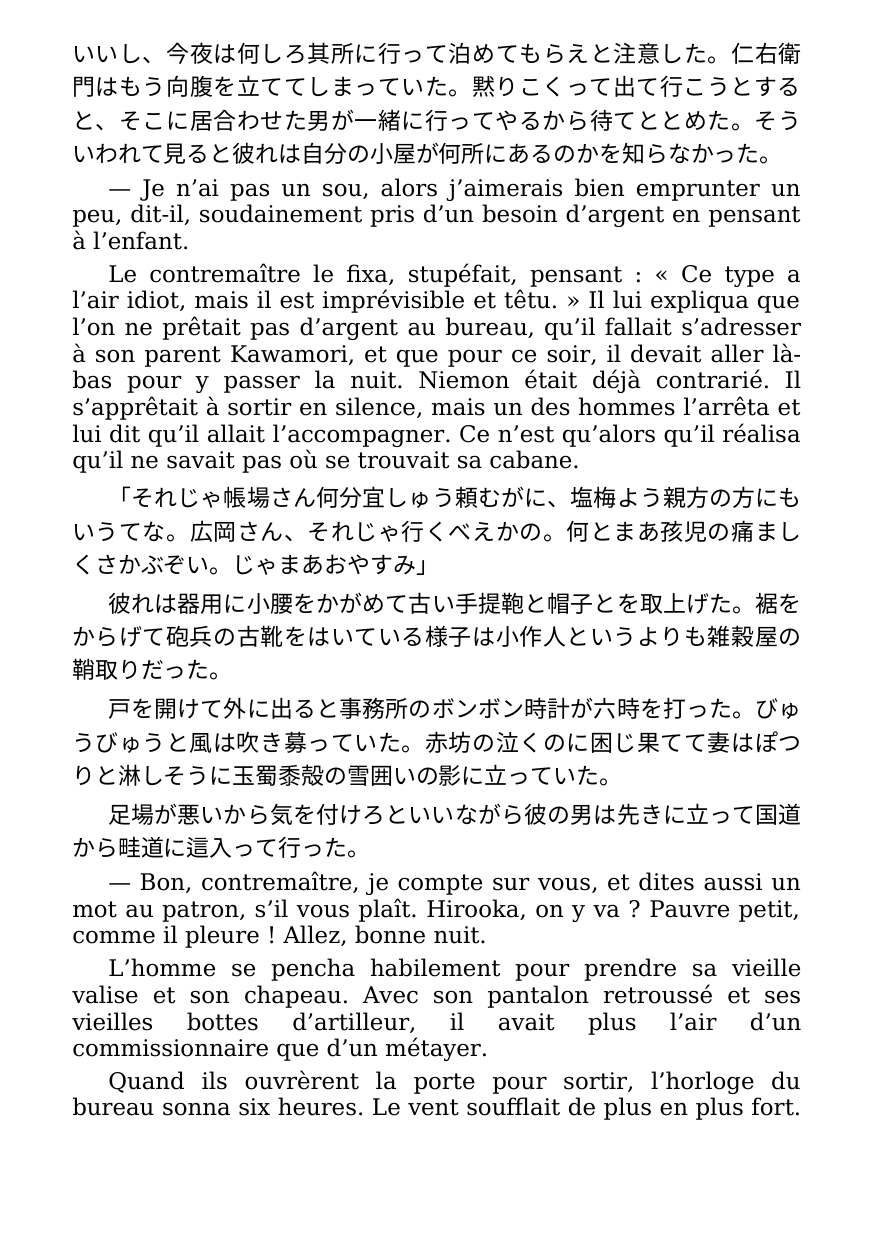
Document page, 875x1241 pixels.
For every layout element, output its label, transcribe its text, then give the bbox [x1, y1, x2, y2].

text L’homme se pencha habilement pour prendre sa vieille valise et son chapeau. Avec son pantalon retroussé et ses vieilles bottes d’artilleur, il avait plus l’air d’un commissionnaire que d’un métayer. [72, 955, 802, 1062]
text 「それじゃ帳場さん何分宜しゅう頼むがに、塩梅よう親方の方にもいうてな。広岡さん、それじゃ行くべえかの。何とまあ孩児の痛ましくさかぶぞい。じゃまあおやすみ」 [72, 480, 802, 580]
text 彼れは器用に小腰をかがめて古い手提鞄と帽子とを取上げた。裾をからげて砲兵の古靴をはいている様子は小作人というよりも雑穀屋の鞘取りだった。 [72, 586, 802, 685]
text Quand ils ouvrèrent la porte pour sortir, l’horloge du bureau sonna six heures. Le vent soufflait de plus en plus fort. [72, 1068, 802, 1121]
text 戸を開けて外に出ると事務所のボンボン時計が六時を打った。びゅうびゅうと風は吹き募っていた。赤坊の泣くのに困じ果てて妻はぽつりと淋しそうに玉蜀黍殻の雪囲いの影に立っていた。 [72, 691, 802, 791]
text — Je n’ai pas un sou, alors j’aimerais bien emprunter un peu, dit-il, soudainement pris d’un besoin d’argent en pensant à l’enfant. [72, 175, 802, 255]
text — Bon, contremaître, je compte sur vous, et dites aussi un mot au patron, s’il vous plaît. Hirooka, on y va ? Pauvre petit, comme il pleure ! Allez, bonne nuit. [72, 869, 802, 949]
text いいし、今夜は何しろ其所に行って泊めてもらえと注意した。仁右衛門はもう向腹を立ててしまっていた。黙りこくって出て行こうとすると、そこに居合わせた男が一緒に行ってやるから待てととめた。そういわれて見ると彼れは自分の小屋が何所にあるのかを知らなかった。 [72, 36, 802, 169]
text 足場が悪いから気を付けろといいながら彼の男は先きに立って国道から畦道に這入って行った。 [72, 797, 802, 863]
text Le contremaître le fixa, stupéfait, pensant : « Ce type a l’air idiot, mais il est imprévisible et têtu. » Il lui expliqua que l’on ne prêtait pas d’argent au bureau, qu’il fallait s’adresser à son parent Kawamori, et que pour ce soir, il devait aller là-bas pour y passer la nuit. Niemon était déjà contrarié. Il s’apprêtait à sortir en silence, mais un des hommes l’arrêta et lui dit qu’il allait l’accompagner. Ce n’est qu’alors qu’il réalisa qu’il ne savait pas où se trouvait sa cabane. [72, 261, 802, 474]
